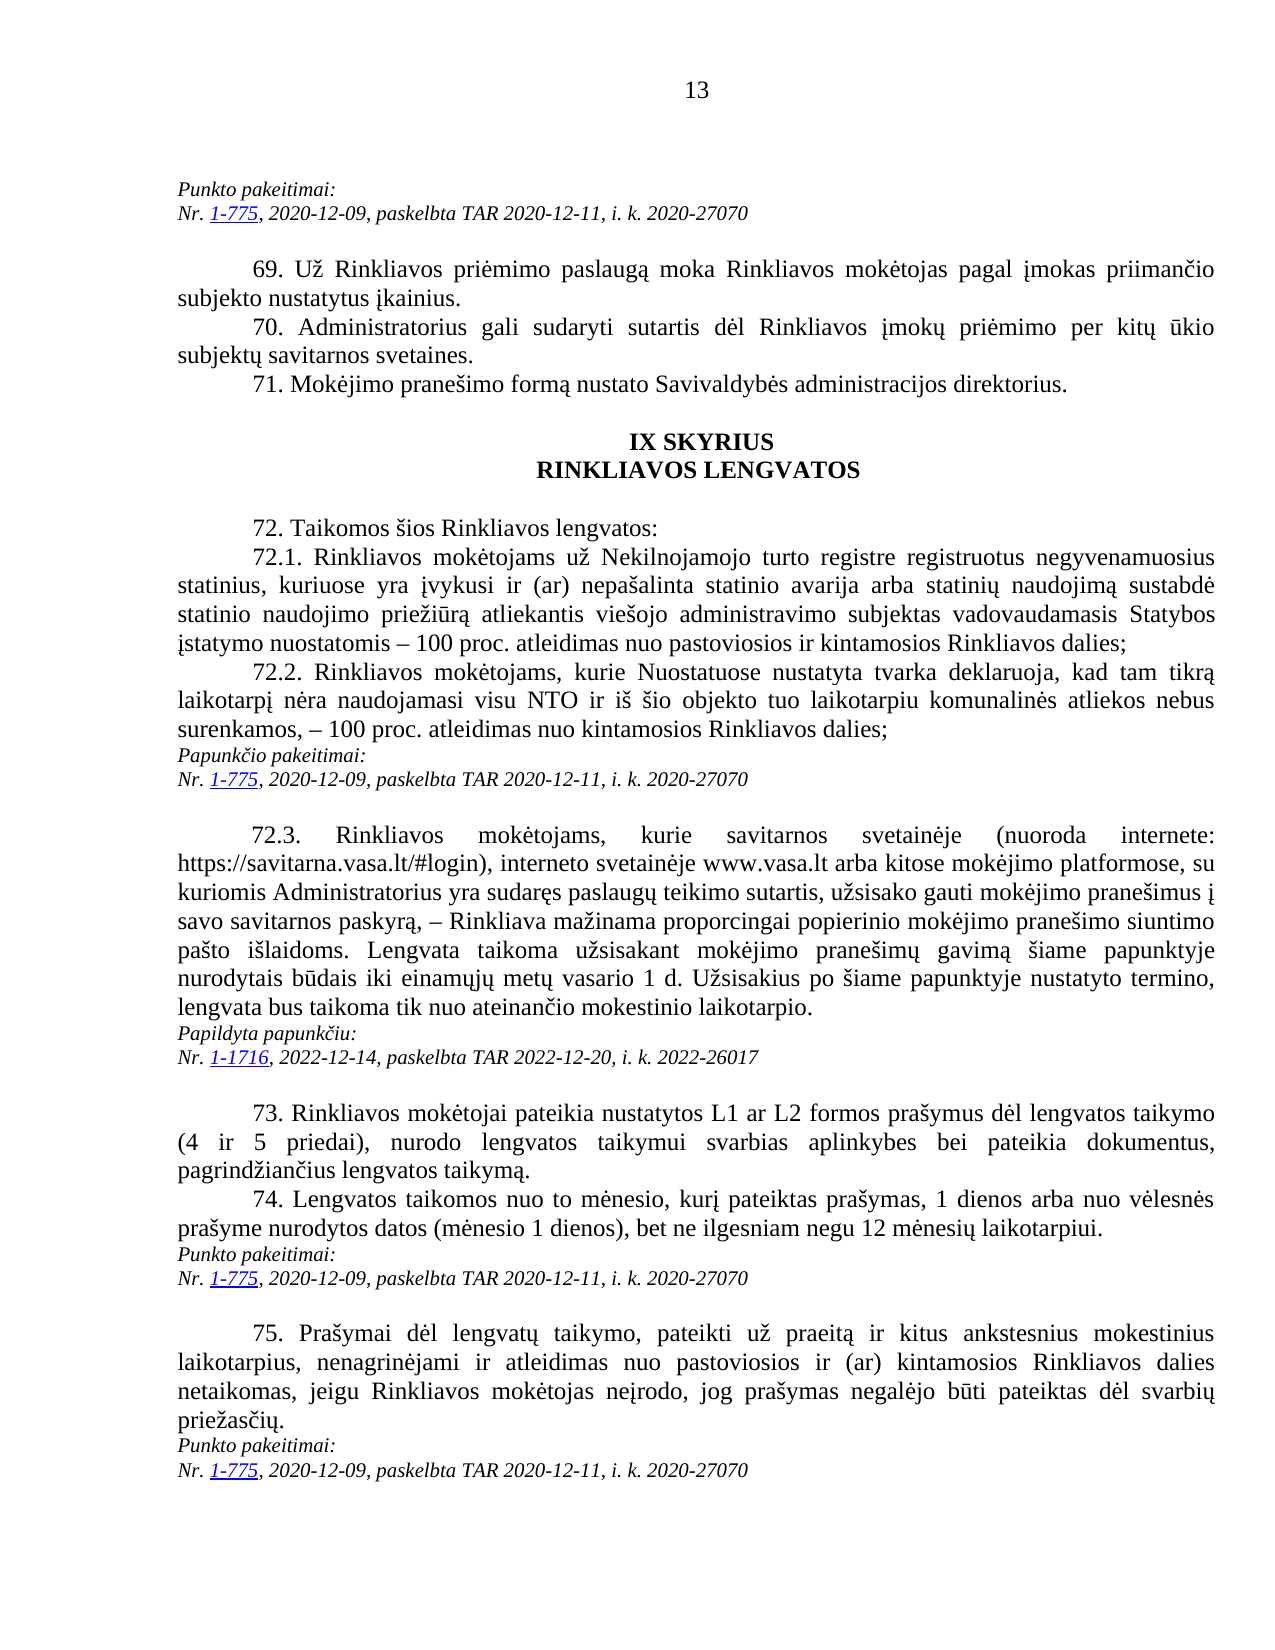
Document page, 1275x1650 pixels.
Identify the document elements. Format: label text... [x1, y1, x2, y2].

text 71. Mokėjimo pranešimo formą nustato Savivaldybės administracijos direktorius. [177, 369, 1216, 398]
text 70. Administratorius gali sudaryti sutartis dėl Rinkliavos įmokų priėmimo per kitų ūkio subjektų savitarnos svetaines. [177, 312, 1216, 369]
text 69. Už Rinkliavos priėmimo paslaugą moka Rinkliavos mokėtojas pagal įmokas priimančio subjekto nustatytus įkainius. [177, 254, 1216, 312]
text 75. Prašymai dėl lengvatų taikymo, pateikti už praeitą ir kitus ankstesnius mokestinius laikotarpius, nenagrinėjami ir atleidimas nuo pastoviosios ir (ar) kintamosios Rinkliavos dalies netaikomas, jeigu Rinkliavos mokėtojas neįrodo, jog prašymas negalėjo būti pateiktas dėl svarbių priežasčių. [177, 1318, 1216, 1433]
text Papunkčio pakeitimai: [177, 743, 1216, 767]
text 72. Taikomos šios Rinkliavos lengvatos: [177, 513, 1216, 542]
text Nr. 1-775, 2020-12-09, paskelbta TAR 2020-12-11, i. k. 2020-27070 [177, 767, 1216, 791]
text 72.3. Rinkliavos mokėtojams, kurie savitarnos svetainėje (nuoroda internete: https://savitarna.vasa.lt/#login), interneto svetainėje www.vasa.lt arba kitose mokėjimo platformose, su kuriomis Administratorius yra sudaręs paslaugų teikimo sutartis, užsisako gauti mokėjimo pranešimus į savo savitarnos paskyrą, – Rinkliava mažinama proporcingai popierinio mokėjimo pranešimo siuntimo pašto išlaidoms. Lengvata taikoma užsisakant mokėjimo pranešimų gavimą šiame papunktyje nurodytais būdais iki einamųjų metų vasario 1 d. Užsisakius po šiame papunktyje nustatyto termino, lengvata bus taikoma tik nuo ateinančio mokestinio laikotarpio. [177, 820, 1216, 1021]
text Nr. 1-775, 2020-12-09, paskelbta TAR 2020-12-11, i. k. 2020-27070 [177, 201, 1216, 225]
text Nr. 1-775, 2020-12-09, paskelbta TAR 2020-12-11, i. k. 2020-27070 [177, 1266, 1216, 1290]
text Papildyta papunkčiu: [177, 1021, 1216, 1045]
text Punkto pakeitimai: [177, 1433, 1216, 1457]
text 74. Lengvatos taikomos nuo to mėnesio, kurį pateiktas prašymas, 1 dienos arba nuo vėlesnės prašyme nurodytos datos (mėnesio 1 dienos), bet ne ilgesniam negu 12 mėnesių laikotarpiui. [177, 1184, 1216, 1242]
text Nr. 1-1716, 2022-12-14, paskelbta TAR 2022-12-20, i. k. 2022-26017 [177, 1045, 1216, 1069]
text 72.2. Rinkliavos mokėtojams, kurie Nuostatuose nustatyta tvarka deklaruoja, kad tam tikrą laikotarpį nėra naudojamasi visu NTO ir iš šio objekto tuo laikotarpiu komunalinės atliekos nebus surenkamos, – 100 proc. atleidimas nuo kintamosios Rinkliavos dalies; [177, 657, 1216, 743]
text Punkto pakeitimai: [177, 177, 1216, 201]
text Nr. 1-775, 2020-12-09, paskelbta TAR 2020-12-11, i. k. 2020-27070 [177, 1457, 1216, 1482]
text 73. Rinkliavos mokėtojai pateikia nustatytos L1 ar L2 formos prašymus dėl lengvatos taikymo (4 ir 5 priedai), nurodo lengvatos taikymui svarbias aplinkybes bei pateikia dokumentus, pagrindžiančius lengvatos taikymą. [177, 1098, 1216, 1184]
text RINKLIAVOS LENGVATOS [187, 455, 1216, 484]
text Ix SKYRIUS [187, 427, 1216, 455]
text 72.1. Rinkliavos mokėtojams už Nekilnojamojo turto registre registruotus negyvenamuosius statinius, kuriuose yra įvykusi ir (ar) nepašalinta statinio avarija arba statinių naudojimą sustabdė statinio naudojimo priežiūrą atliekantis viešojo administravimo subjektas vadovaudamasis Statybos įstatymo nuostatomis – 100 proc. atleidimas nuo pastoviosios ir kintamosios Rinkliavos dalies; [177, 542, 1216, 657]
text Punkto pakeitimai: [177, 1242, 1216, 1266]
